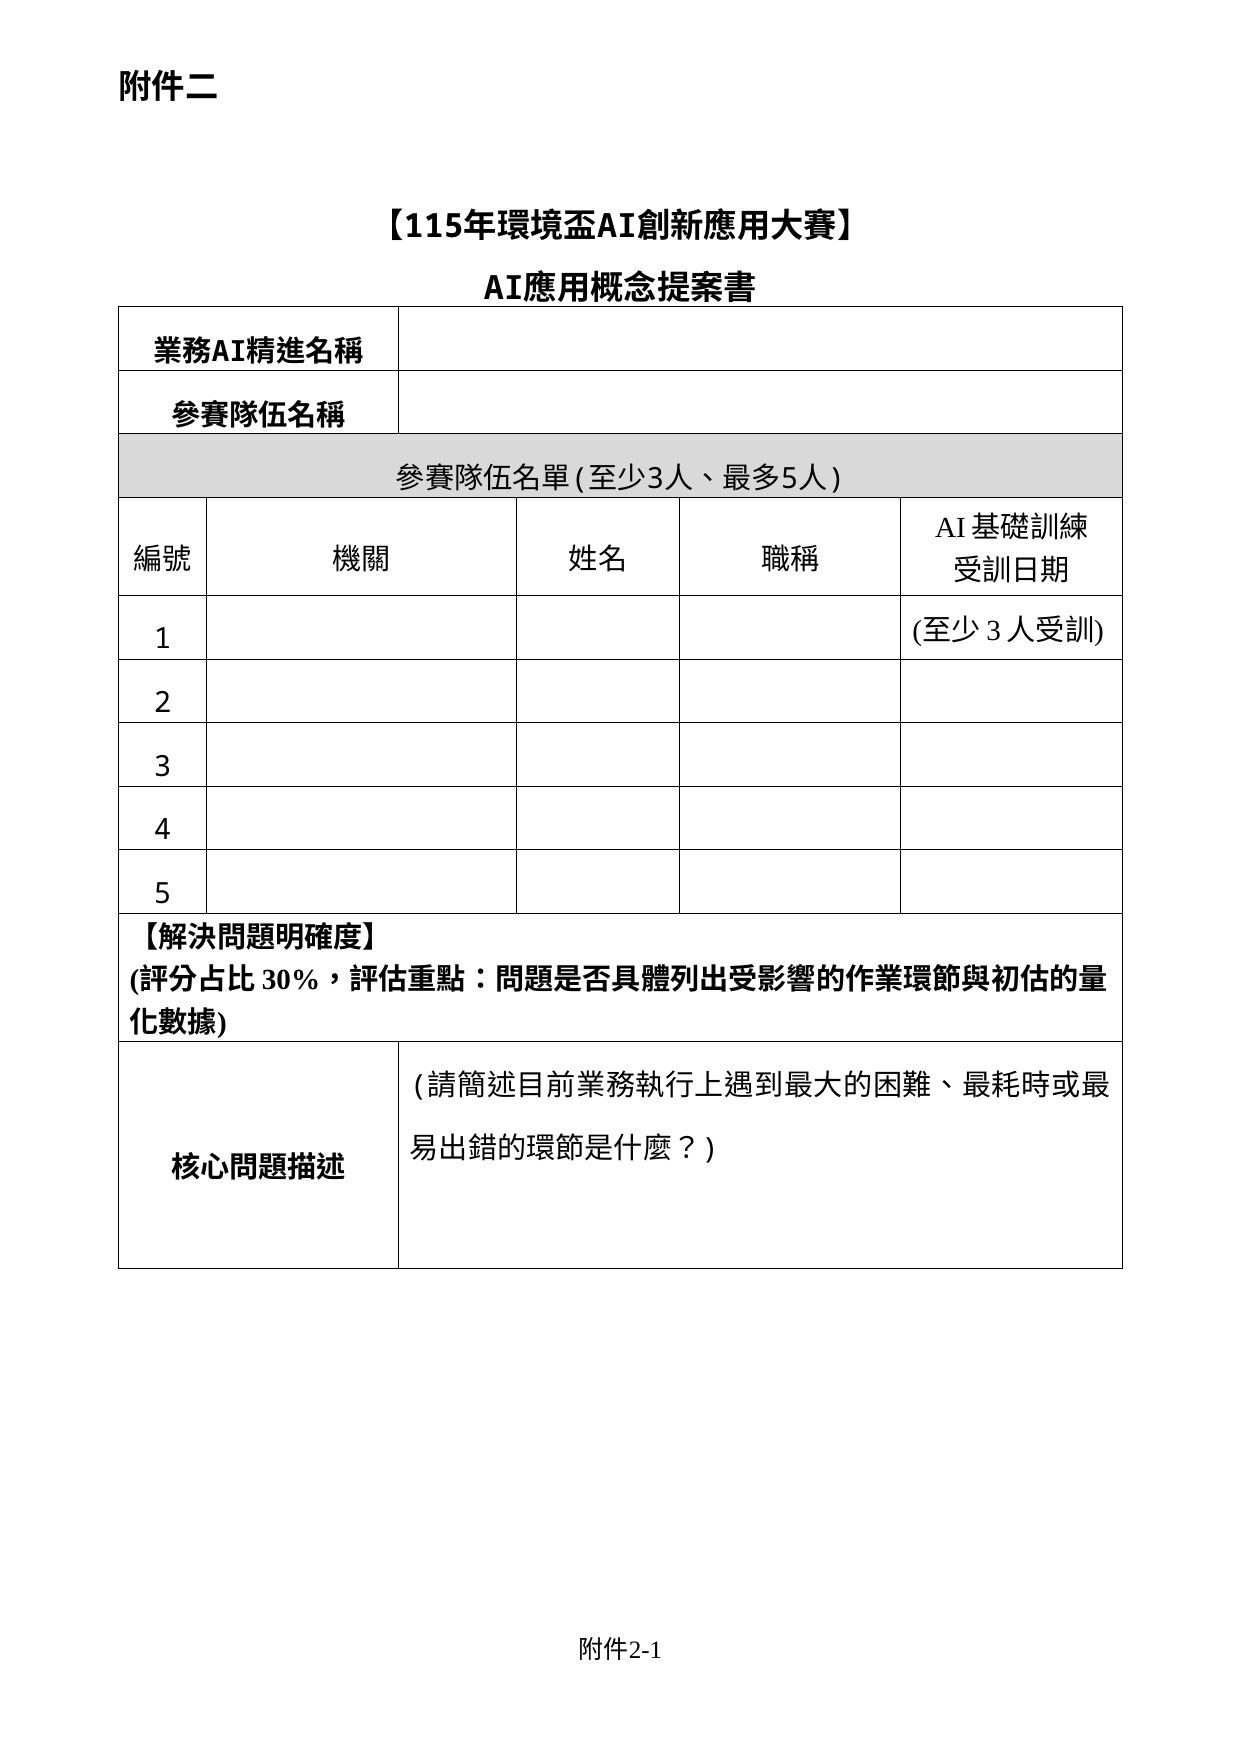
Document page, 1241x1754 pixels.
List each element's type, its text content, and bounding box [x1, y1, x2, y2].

table_cell [680, 660, 900, 722]
table_cell (請簡述目前業務執行上遇到最大的困難、最耗時或最易出錯的環節是什麼？) [399, 1042, 1122, 1268]
table_cell [207, 787, 516, 849]
table_cell 姓名 [517, 498, 679, 595]
table_cell [680, 596, 900, 658]
table_cell AI基礎訓練 受訓日期 [901, 498, 1122, 595]
table_cell 核心問題描述 [119, 1042, 398, 1268]
table_cell [517, 850, 679, 913]
table_cell [517, 787, 679, 849]
table_cell [207, 723, 516, 786]
text 【115年環境盃AI創新應用大賽】 [118, 181, 1122, 244]
table_cell [399, 371, 1122, 433]
table_cell [901, 787, 1122, 849]
table_header [399, 307, 1122, 370]
table_cell 1 [119, 596, 206, 658]
table_cell 編號 [119, 498, 206, 595]
table_cell [517, 596, 679, 658]
table_cell [901, 660, 1122, 722]
table_cell 機關 [207, 498, 516, 595]
table_header 業務AI精進名稱 [119, 307, 398, 370]
table_cell [207, 596, 516, 658]
table_cell [901, 723, 1122, 786]
table_cell 參賽隊伍名稱 [119, 371, 398, 433]
table_cell [680, 850, 900, 913]
table_cell 3 [119, 723, 206, 786]
table_cell (至少3人受訓) [901, 596, 1122, 658]
table_cell [517, 660, 679, 722]
table_cell [680, 787, 900, 849]
table_cell 【解決問題明確度】 (評分占比30%，評估重點：問題是否具體列出受影響的作業環節與初估的量化數據) [119, 914, 1122, 1041]
table_cell [901, 850, 1122, 913]
table_cell 5 [119, 850, 206, 913]
table_cell 參賽隊伍名單(至少3人、最多5人) [119, 434, 1122, 497]
table_cell 職稱 [680, 498, 900, 595]
table_cell [207, 660, 516, 722]
table_cell [680, 723, 900, 786]
table_cell 2 [119, 660, 206, 722]
table_cell 4 [119, 787, 206, 849]
text AI應用概念提案書 [118, 244, 1122, 306]
table_cell [517, 723, 679, 786]
table_cell [207, 850, 516, 913]
